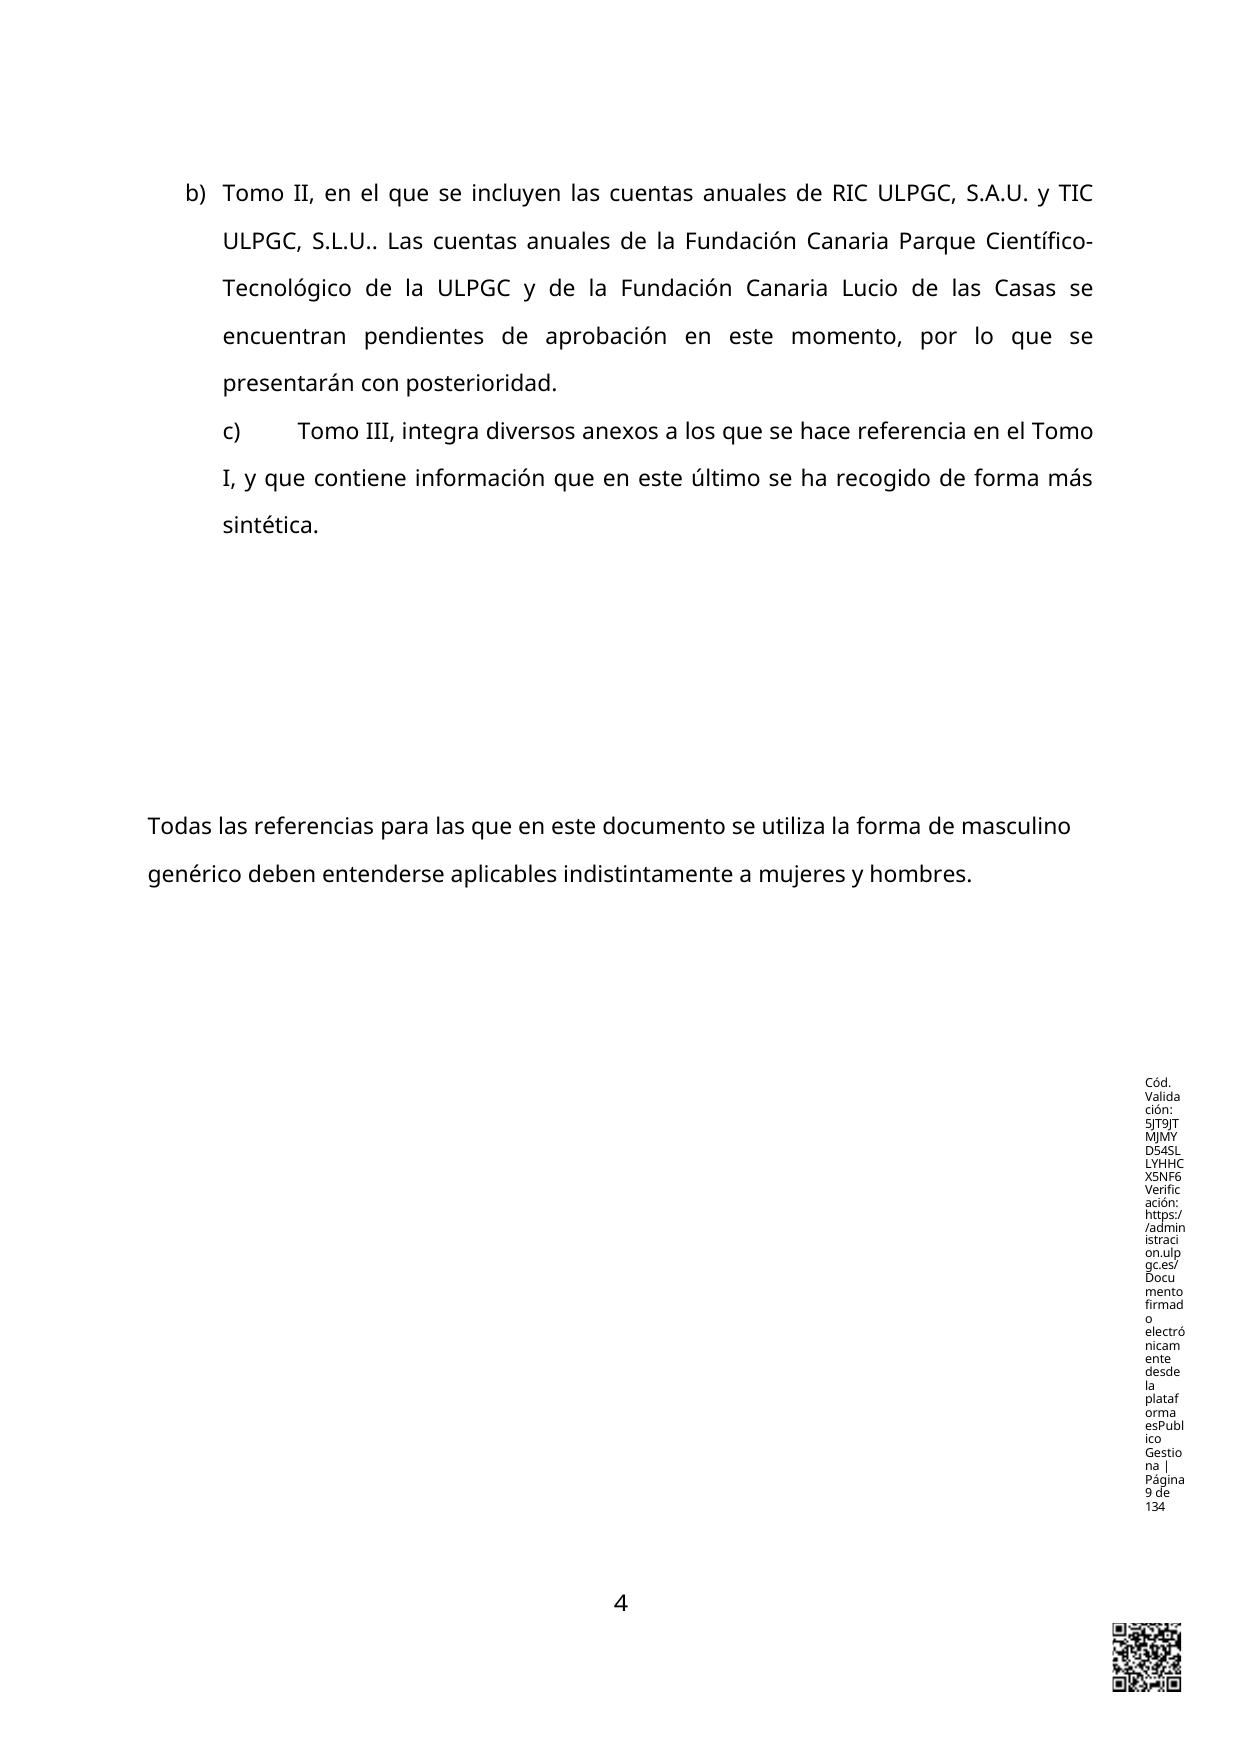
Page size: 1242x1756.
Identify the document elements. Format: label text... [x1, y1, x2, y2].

list [1143, 1075, 1186, 1613]
text Todas las referencias para las que en este documento se utiliza la forma de masculino genérico deben entenderse aplicables indistintamente a mujeres y hombres. [147, 810, 1109, 889]
list Verificación: https://administracion.ulpgc.es/ [1145, 1184, 1186, 1272]
list Tomo III, integra diversos anexos a los que se hace referencia en el Tomo I, y que contiene información que en este último se ha recogido de forma más sintética. [222, 415, 1094, 540]
list Tomo II, en el que se incluyen las cuentas anuales de RIC ULPGC, S.A.U. y TIC ULPGC, S.L.U.. Las cuentas anuales de la Fundación Canaria Parque Científico-Tecnológico de la ULPGC y de la Fundación Canaria Lucio de las Casas se encuentran pendientes de aprobación en este momento, por lo que se presentarán con posterioridad. [185, 177, 1094, 398]
list Documento firmado electrónicamente desde la plataforma esPublico Gestiona | Página 9 de 134 [1145, 1272, 1186, 1514]
list Cód. Validación: 5JT9JTMJMYD54SLLYHHCX5NF6 [1145, 1077, 1186, 1184]
